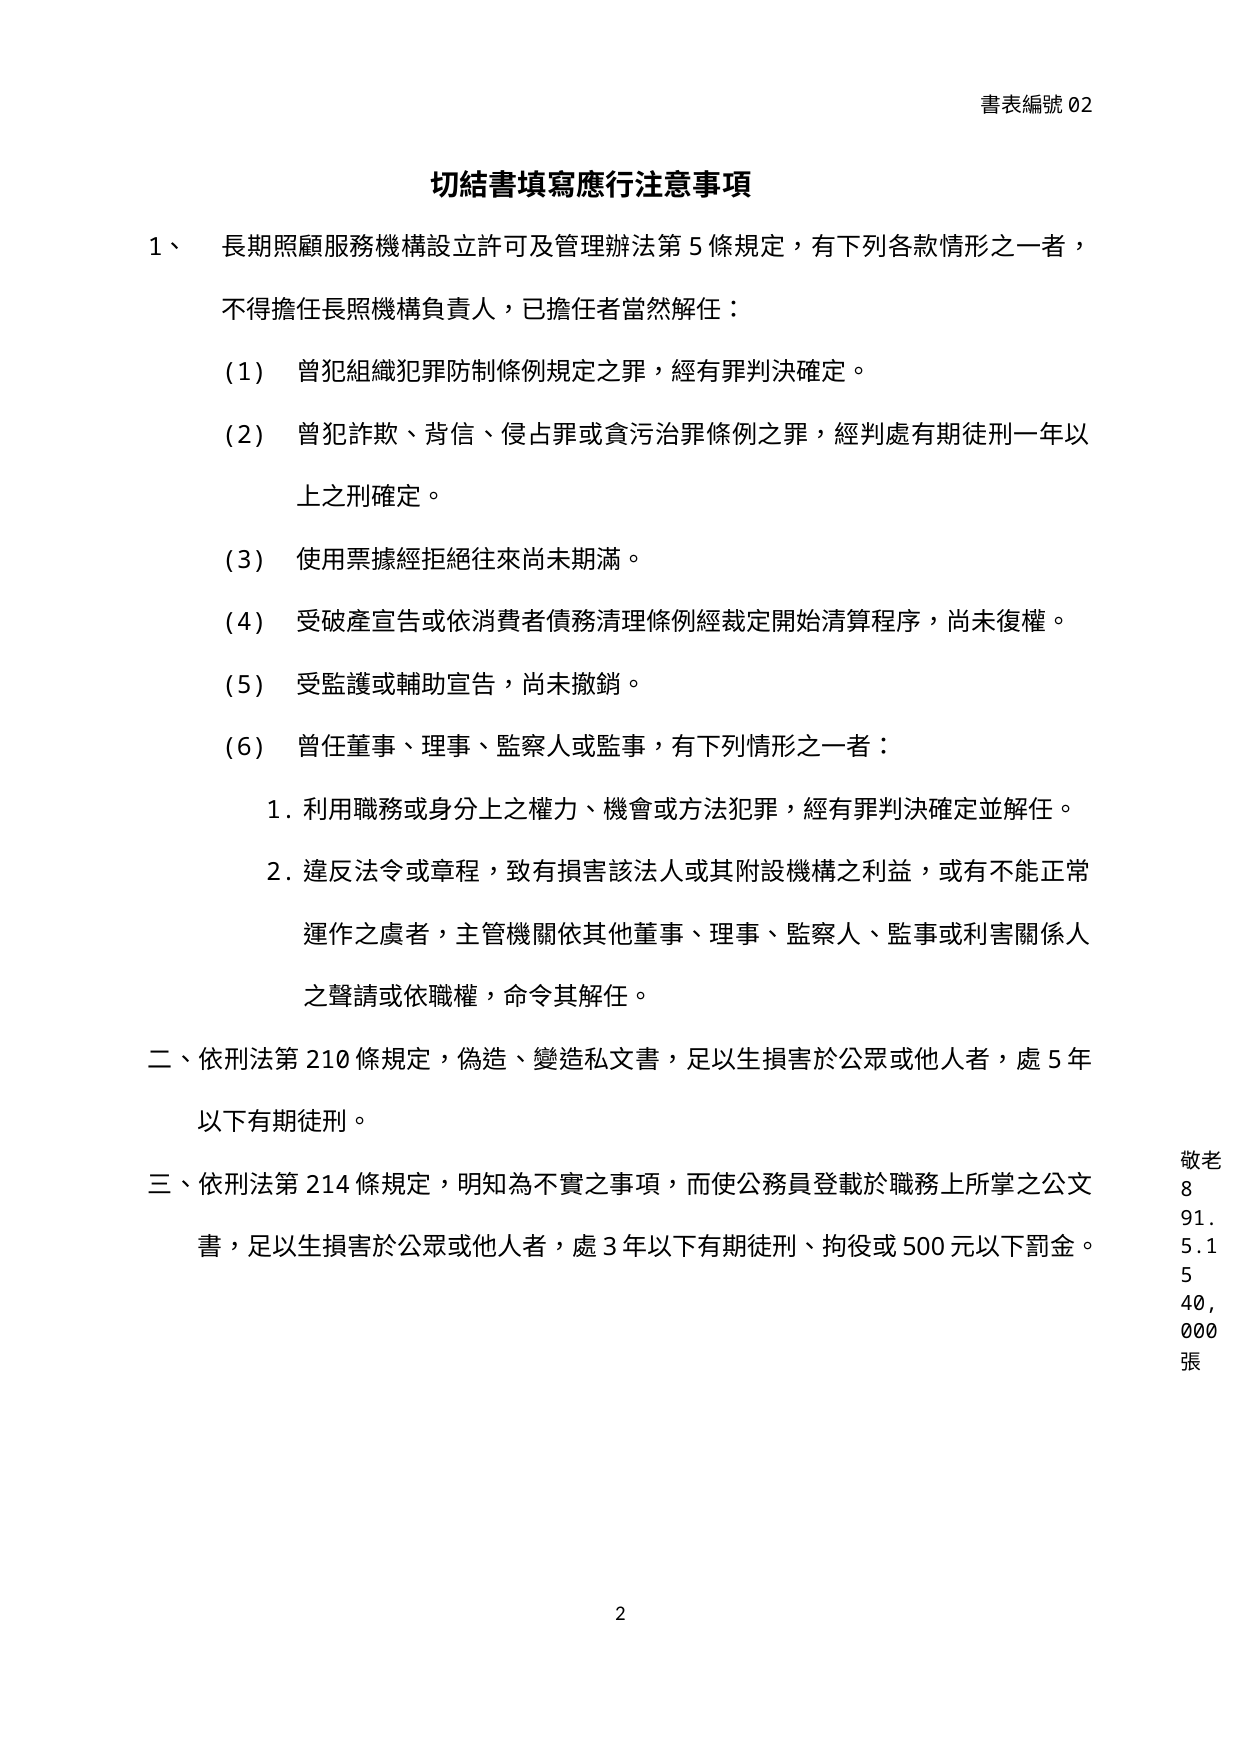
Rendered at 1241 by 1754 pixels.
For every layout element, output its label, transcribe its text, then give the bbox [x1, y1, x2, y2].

text 敬老8 91.5.15 40,000張 [1180, 1144, 1225, 1375]
list 曾任董事、理事、監察人或監事，有下列情形之一者： [222, 703, 1092, 766]
list 利用職務或身分上之權力、機會或方法犯罪，經有罪判決確定並解任。 [266, 766, 1092, 828]
list 違反法令或章程，致有損害該法人或其附設機構之利益，或有不能正常運作之虞者，主管機關依其他董事、理事、監察人、監事或利害關係人之聲請或依職權，命令其解任。 [266, 828, 1092, 1016]
text 切結書填寫應行注意事項 [148, 141, 1033, 203]
list 長期照顧服務機構設立許可及管理辦法第5條規定，有下列各款情形之一者，不得擔任長照機構負責人，已擔任者當然解任： [148, 203, 1092, 328]
list 曾犯組織犯罪防制條例規定之罪，經有罪判決確定。 [222, 328, 1092, 391]
list 受監護或輔助宣告，尚未撤銷。 [222, 641, 1092, 703]
list 曾犯詐欺、背信、侵占罪或貪污治罪條例之罪，經判處有期徒刑一年以上之刑確定。 [222, 391, 1092, 516]
list 使用票據經拒絕往來尚未期滿。 [222, 516, 1092, 578]
text 三、依刑法第214條規定，明知為不實之事項，而使公務員登載於職務上所掌之公文書，足以生損害於公眾或他人者，處3年以下有期徒刑、拘役或500元以下罰金。 [148, 1141, 1092, 1266]
list 受破產宣告或依消費者債務清理條例經裁定開始清算程序，尚未復權。 [222, 578, 1092, 641]
text [1165, 1137, 1240, 1408]
text 二、依刑法第210條規定，偽造、變造私文書，足以生損害於公眾或他人者，處5年以下有期徒刑。 [148, 1016, 1092, 1141]
